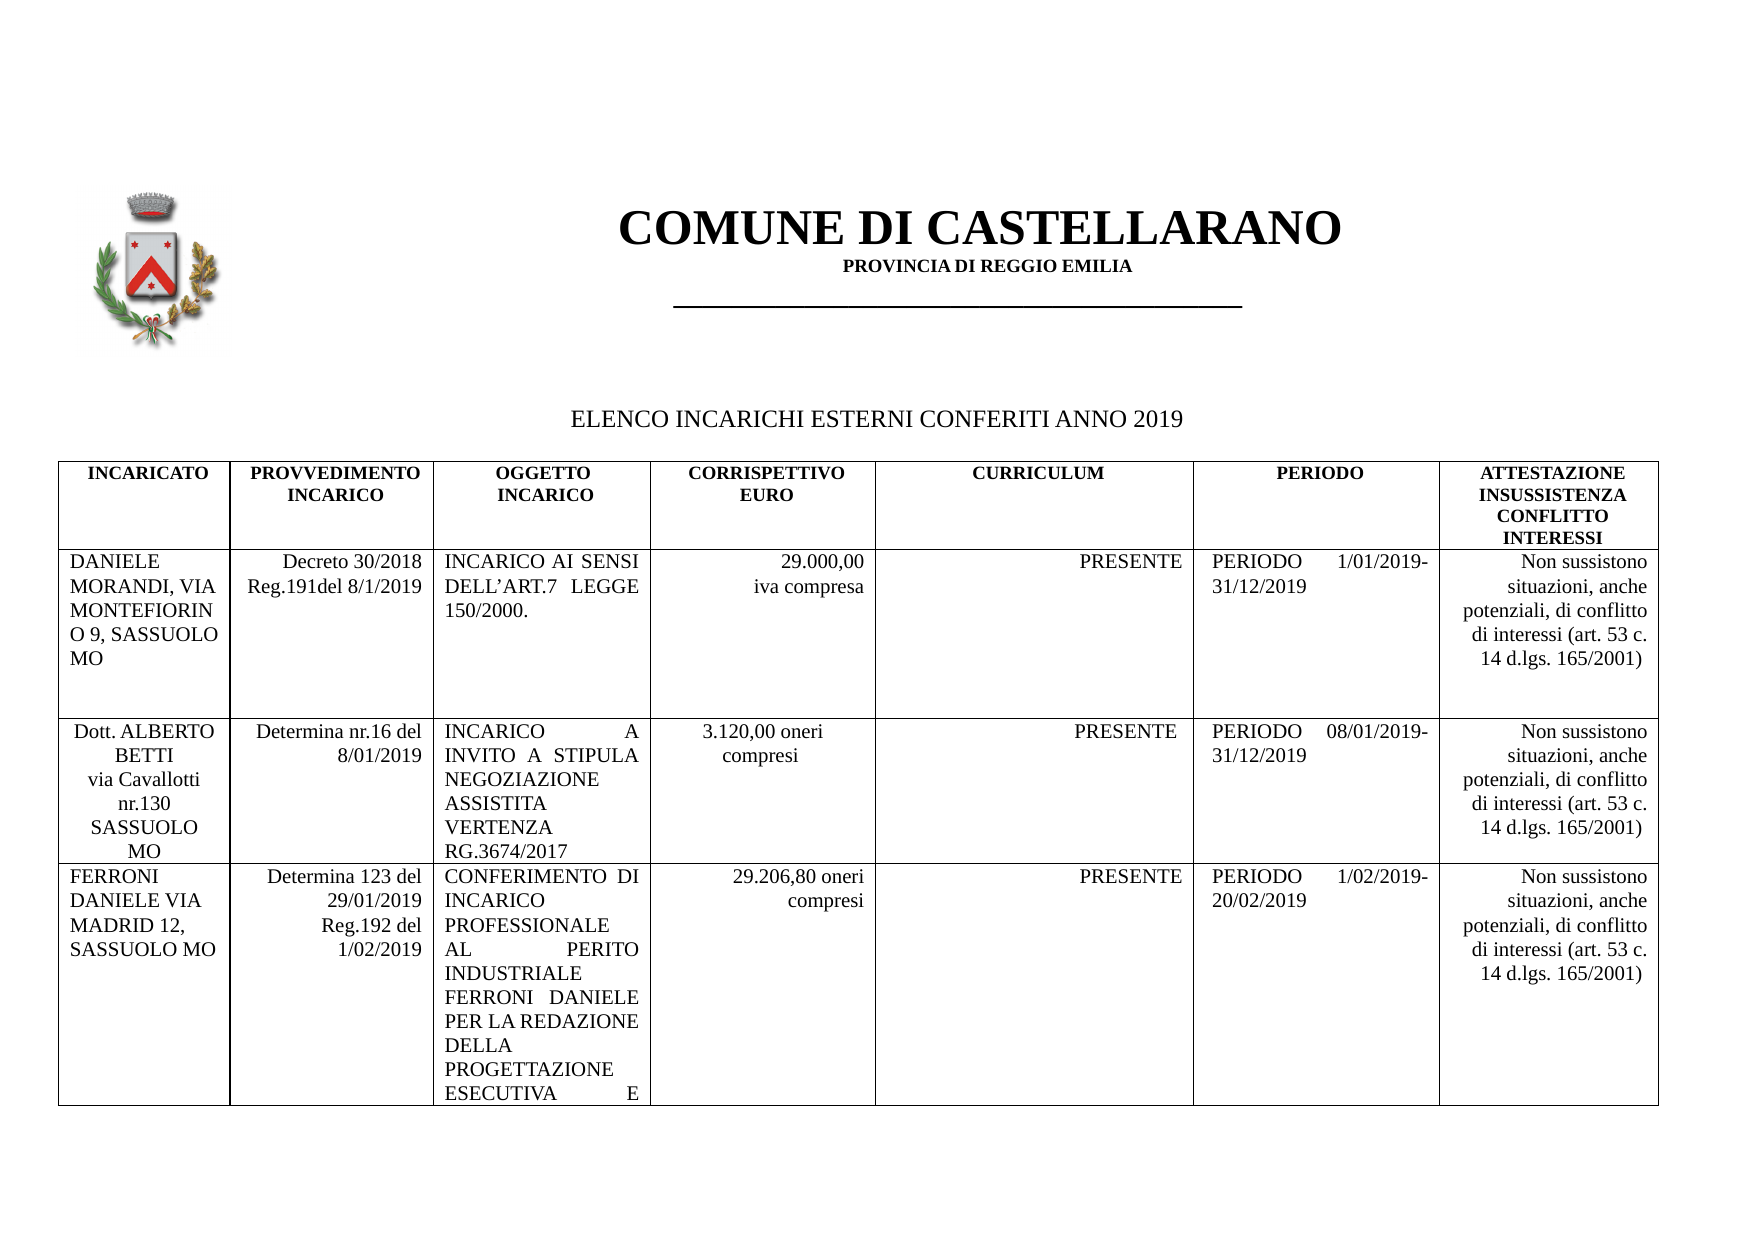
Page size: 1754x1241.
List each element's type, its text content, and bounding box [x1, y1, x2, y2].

text ELENCO INCARICHI ESTERNI CONFERITI ANNO 2019 [59, 404, 1695, 432]
table_cell 3.120,00 oneri compresi [651, 719, 875, 863]
table_cell Non sussistono situazioni, anche potenziali, di conflitto di interessi (art. 53 c. 14 d.lgs. 165/2001) [1440, 719, 1658, 863]
table_cell PRESENTE [876, 864, 1193, 1105]
table_header OGGETTO INCARICO [434, 462, 650, 548]
table_cell Determina 123 del 29/01/2019 Reg.192 del 1/02/2019 [231, 864, 433, 1105]
table_header INCARICATO [59, 462, 229, 548]
table_header PROVVEDIMENTO INCARICO [231, 462, 433, 548]
table_cell PERIODO 08/01/2019- 31/12/2019 [1194, 719, 1439, 863]
table_cell Decreto 30/2018 Reg.191del 8/1/2019 [231, 550, 433, 718]
table_cell Determina nr.16 del 8/01/2019 [231, 719, 433, 863]
table_cell PERIODO 1/02/2019-20/02/2019 [1194, 864, 1439, 1105]
subtitle COMUNE DI CASTELLARANO [244, 198, 1671, 255]
table_header CURRICULUM [876, 462, 1193, 548]
table_cell Non sussistono situazioni, anche potenziali, di conflitto di interessi (art. 53 c. 14 d.lgs. 165/2001) [1440, 550, 1658, 718]
table_header PERIODO [1194, 462, 1439, 548]
table_cell Non sussistono situazioni, anche potenziali, di conflitto di interessi (art. 53 c. 14 d.lgs. 165/2001) [1440, 864, 1658, 1105]
table_header CORRISPETTIVO EURO [651, 462, 875, 548]
table_cell PRESENTE [876, 550, 1193, 718]
table_cell conferimento di incarico professionale al Perito industriale Ferroni Daniele per LA REDAZIONE DELLA PROGETTAZIONE ESECUTIVA E [434, 864, 650, 1105]
table_cell 29.206,80 oneri compresi [651, 864, 875, 1105]
table_cell PRESENTE [876, 719, 1193, 863]
table_header ATTESTAZIONE INSUSSISTENZA CONFLITTO INTERESSI [1440, 462, 1658, 548]
table_cell PERIODO 1/01/2019-31/12/2019 [1194, 550, 1439, 718]
table_cell Dott. ALBERTO BETTI via Cavallotti nr.130 SASSUOLO MO [59, 719, 229, 863]
subtitle PROVINCIA DI REGGIO EMILIA [244, 255, 1671, 277]
table_cell INCARICO A INVITO A STIPULA NEGOZIAZIONE ASSISTITA VERTENZA RG.3674/2017 [434, 719, 650, 863]
table_cell 29.000,00 iva compresa [651, 550, 875, 718]
table_cell FERRONI DANIELE VIA MADRID 12, SASSUOLO MO [59, 864, 229, 1105]
text _______________________________________ [244, 277, 1671, 310]
table_cell DANIELE MORANDI, VIA MONTEFIORINO 9, SASSUOLO MO [59, 550, 229, 718]
table_cell INCARICO AI SENSI DELL’ART.7 LEGGE 150/2000. [434, 550, 650, 718]
